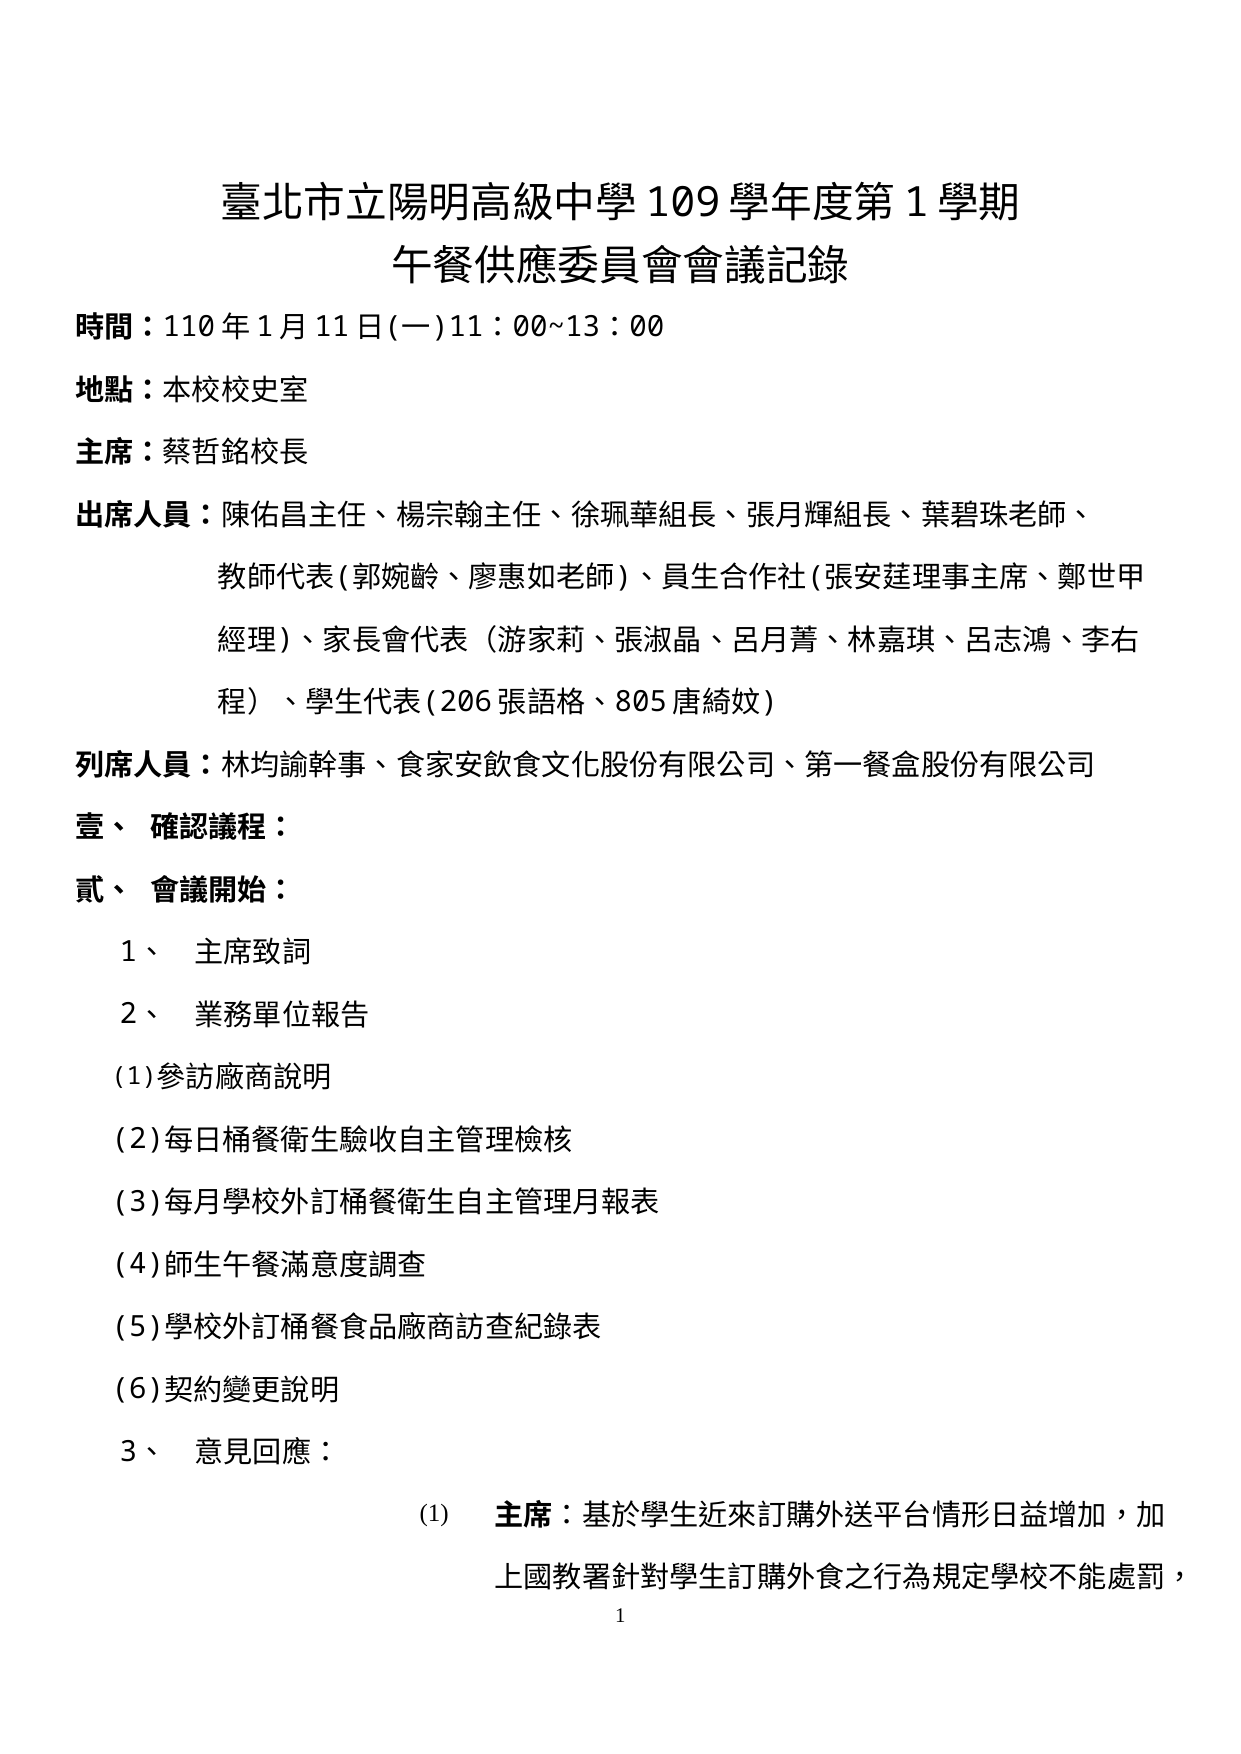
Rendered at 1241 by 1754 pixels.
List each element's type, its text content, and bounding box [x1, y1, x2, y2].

text 列席人員：林均諭幹事、食家安飲食文化股份有限公司、第一餐盒股份有限公司 [75, 721, 1165, 783]
list 主席致詞 [119, 908, 1165, 971]
list 意見回應： [119, 1408, 1165, 1471]
list 契約變更說明 [111, 1346, 1165, 1408]
list 學校外訂桶餐食品廠商訪查紀錄表 [111, 1283, 1165, 1346]
text 臺北市立陽明高級中學109學年度第1學期 [75, 96, 1165, 221]
list 每月學校外訂桶餐衛生自主管理月報表 [111, 1158, 1165, 1221]
list 業務單位報告 [119, 971, 1165, 1033]
list 確認議程： [75, 783, 1165, 846]
list 每日桶餐衛生驗收自主管理檢核 [111, 1096, 1165, 1158]
text 午餐供應委員會會議記錄 [75, 221, 1165, 283]
text 地點：本校校史室 [75, 346, 1165, 408]
text 時間：110年1月11日(一)11：00~13：00 [75, 283, 1165, 346]
list 會議開始： [75, 846, 1165, 908]
list 參訪廠商說明 [111, 1033, 1165, 1096]
text 教師代表(郭婉齡、廖惠如老師)、員生合作社(張安莛理事主席、鄭世甲經理)、家長會代表（游家莉、張淑晶、呂月菁、林嘉琪、呂志鴻、李右程）、學生代表(206張語格、805唐綺妏) [218, 533, 1165, 721]
text 出席人員：陳佑昌主任、楊宗翰主任、徐珮華組長、張月輝組長、葉碧珠老師、 [75, 471, 1165, 533]
list 主席：基於學生近來訂購外送平台情形日益增加，加上國教署針對學生訂購外食之行為規定學校不能處罰，使得此情形趨於嚴重，基於學校立場希望學生吃得營養安全，故廠商須與學校協助合作提高學生選擇訂購桶餐之意願，以降低學生訂購外食選擇之動機。 [419, 1471, 1165, 1596]
text 主席：蔡哲銘校長 [75, 408, 1165, 471]
list 師生午餐滿意度調查 [111, 1221, 1165, 1283]
